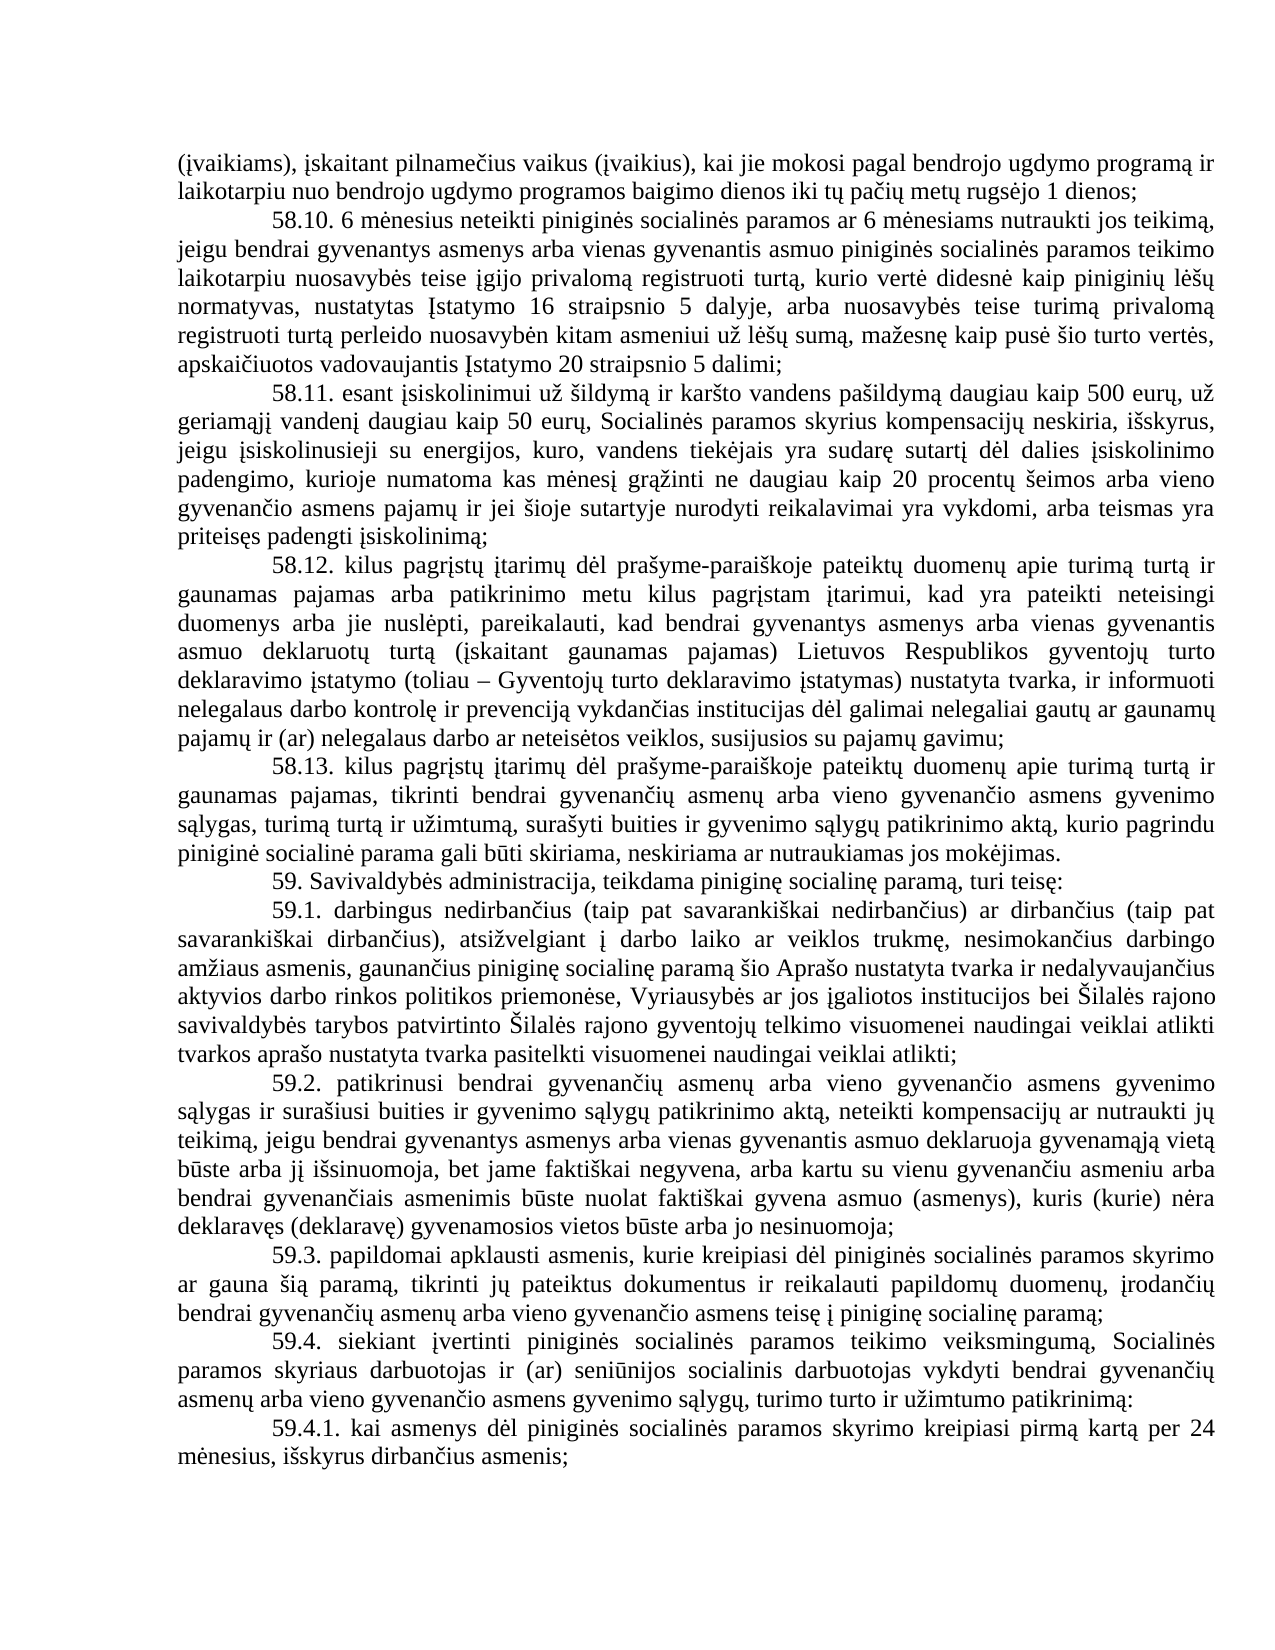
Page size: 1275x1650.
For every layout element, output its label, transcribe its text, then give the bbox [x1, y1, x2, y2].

text 59. Savivaldybės administracija, teikdama piniginę socialinę paramą, turi teisę: [177, 866, 1216, 895]
text 59.1. darbingus nedirbančius (taip pat savarankiškai nedirbančius) ar dirbančius (taip pat savarankiškai dirbančius), atsižvelgiant į darbo laiko ar veiklos trukmę, nesimokančius darbingo amžiaus asmenis, gaunančius piniginę socialinę paramą šio Aprašo nustatyta tvarka ir nedalyvaujančius aktyvios darbo rinkos politikos priemonėse, Vyriausybės ar jos įgaliotos institucijos bei Šilalės rajono savivaldybės tarybos patvirtinto Šilalės rajono gyventojų telkimo visuomenei naudingai veiklai atlikti tvarkos aprašo nustatyta tvarka pasitelkti visuomenei naudingai veiklai atlikti; [177, 895, 1216, 1068]
text 59.4. siekiant įvertinti piniginės socialinės paramos teikimo veiksmingumą, Socialinės paramos skyriaus darbuotojas ir (ar) seniūnijos socialinis darbuotojas vykdyti bendrai gyvenančių asmenų arba vieno gyvenančio asmens gyvenimo sąlygų, turimo turto ir užimtumo patikrinimą: [177, 1326, 1216, 1413]
text 58.13. kilus pagrįstų įtarimų dėl prašyme-paraiškoje pateiktų duomenų apie turimą turtą ir gaunamas pajamas, tikrinti bendrai gyvenančių asmenų arba vieno gyvenančio asmens gyvenimo sąlygas, turimą turtą ir užimtumą, surašyti buities ir gyvenimo sąlygų patikrinimo aktą, kurio pagrindu piniginė socialinė parama gali būti skiriama, neskiriama ar nutraukiamas jos mokėjimas. [177, 751, 1216, 866]
text 59.3. papildomai apklausti asmenis, kurie kreipiasi dėl piniginės socialinės paramos skyrimo ar gauna šią paramą, tikrinti jų pateiktus dokumentus ir reikalauti papildomų duomenų, įrodančių bendrai gyvenančių asmenų arba vieno gyvenančio asmens teisę į piniginę socialinę paramą; [177, 1240, 1216, 1326]
text (įvaikiams), įskaitant pilnamečius vaikus (įvaikius), kai jie mokosi pagal bendrojo ugdymo programą ir laikotarpiu nuo bendrojo ugdymo programos baigimo dienos iki tų pačių metų rugsėjo 1 dienos; [177, 148, 1216, 205]
text 58.10. 6 mėnesius neteikti piniginės socialinės paramos ar 6 mėnesiams nutraukti jos teikimą, jeigu bendrai gyvenantys asmenys arba vienas gyvenantis asmuo piniginės socialinės paramos teikimo laikotarpiu nuosavybės teise įgijo privalomą registruoti turtą, kurio vertė didesnė kaip piniginių lėšų normatyvas, nustatytas Įstatymo 16 straipsnio 5 dalyje, arba nuosavybės teise turimą privalomą registruoti turtą perleido nuosavybėn kitam asmeniui už lėšų sumą, mažesnę kaip pusė šio turto vertės, apskaičiuotos vadovaujantis Įstatymo 20 straipsnio 5 dalimi; [177, 205, 1216, 378]
text 58.12. kilus pagrįstų įtarimų dėl prašyme-paraiškoje pateiktų duomenų apie turimą turtą ir gaunamas pajamas arba patikrinimo metu kilus pagrįstam įtarimui, kad yra pateikti neteisingi duomenys arba jie nuslėpti, pareikalauti, kad bendrai gyvenantys asmenys arba vienas gyvenantis asmuo deklaruotų turtą (įskaitant gaunamas pajamas) Lietuvos Respublikos gyventojų turto deklaravimo įstatymo (toliau – Gyventojų turto deklaravimo įstatymas) nustatyta tvarka, ir informuoti nelegalaus darbo kontrolę ir prevenciją vykdančias institucijas dėl galimai nelegaliai gautų ar gaunamų pajamų ir (ar) nelegalaus darbo ar neteisėtos veiklos, susijusios su pajamų gavimu; [177, 550, 1216, 751]
text 58.11. esant įsiskolinimui už šildymą ir karšto vandens pašildymą daugiau kaip 500 eurų, už geriamąjį vandenį daugiau kaip 50 eurų, Socialinės paramos skyrius kompensacijų neskiria, išskyrus, jeigu įsiskolinusieji su energijos, kuro, vandens tiekėjais yra sudarę sutartį dėl dalies įsiskolinimo padengimo, kurioje numatoma kas mėnesį grąžinti ne daugiau kaip 20 procentų šeimos arba vieno gyvenančio asmens pajamų ir jei šioje sutartyje nurodyti reikalavimai yra vykdomi, arba teismas yra priteisęs padengti įsiskolinimą; [177, 378, 1216, 550]
text 59.4.1. kai asmenys dėl piniginės socialinės paramos skyrimo kreipiasi pirmą kartą per 24 mėnesius, išskyrus dirbančius asmenis; [177, 1413, 1216, 1470]
text 59.2. patikrinusi bendrai gyvenančių asmenų arba vieno gyvenančio asmens gyvenimo sąlygas ir surašiusi buities ir gyvenimo sąlygų patikrinimo aktą, neteikti kompensacijų ar nutraukti jų teikimą, jeigu bendrai gyvenantys asmenys arba vienas gyvenantis asmuo deklaruoja gyvenamąją vietą būste arba jį išsinuomoja, bet jame faktiškai negyvena, arba kartu su vienu gyvenančiu asmeniu arba bendrai gyvenančiais asmenimis būste nuolat faktiškai gyvena asmuo (asmenys), kuris (kurie) nėra deklaravęs (deklaravę) gyvenamosios vietos būste arba jo nesinuomoja; [177, 1068, 1216, 1240]
